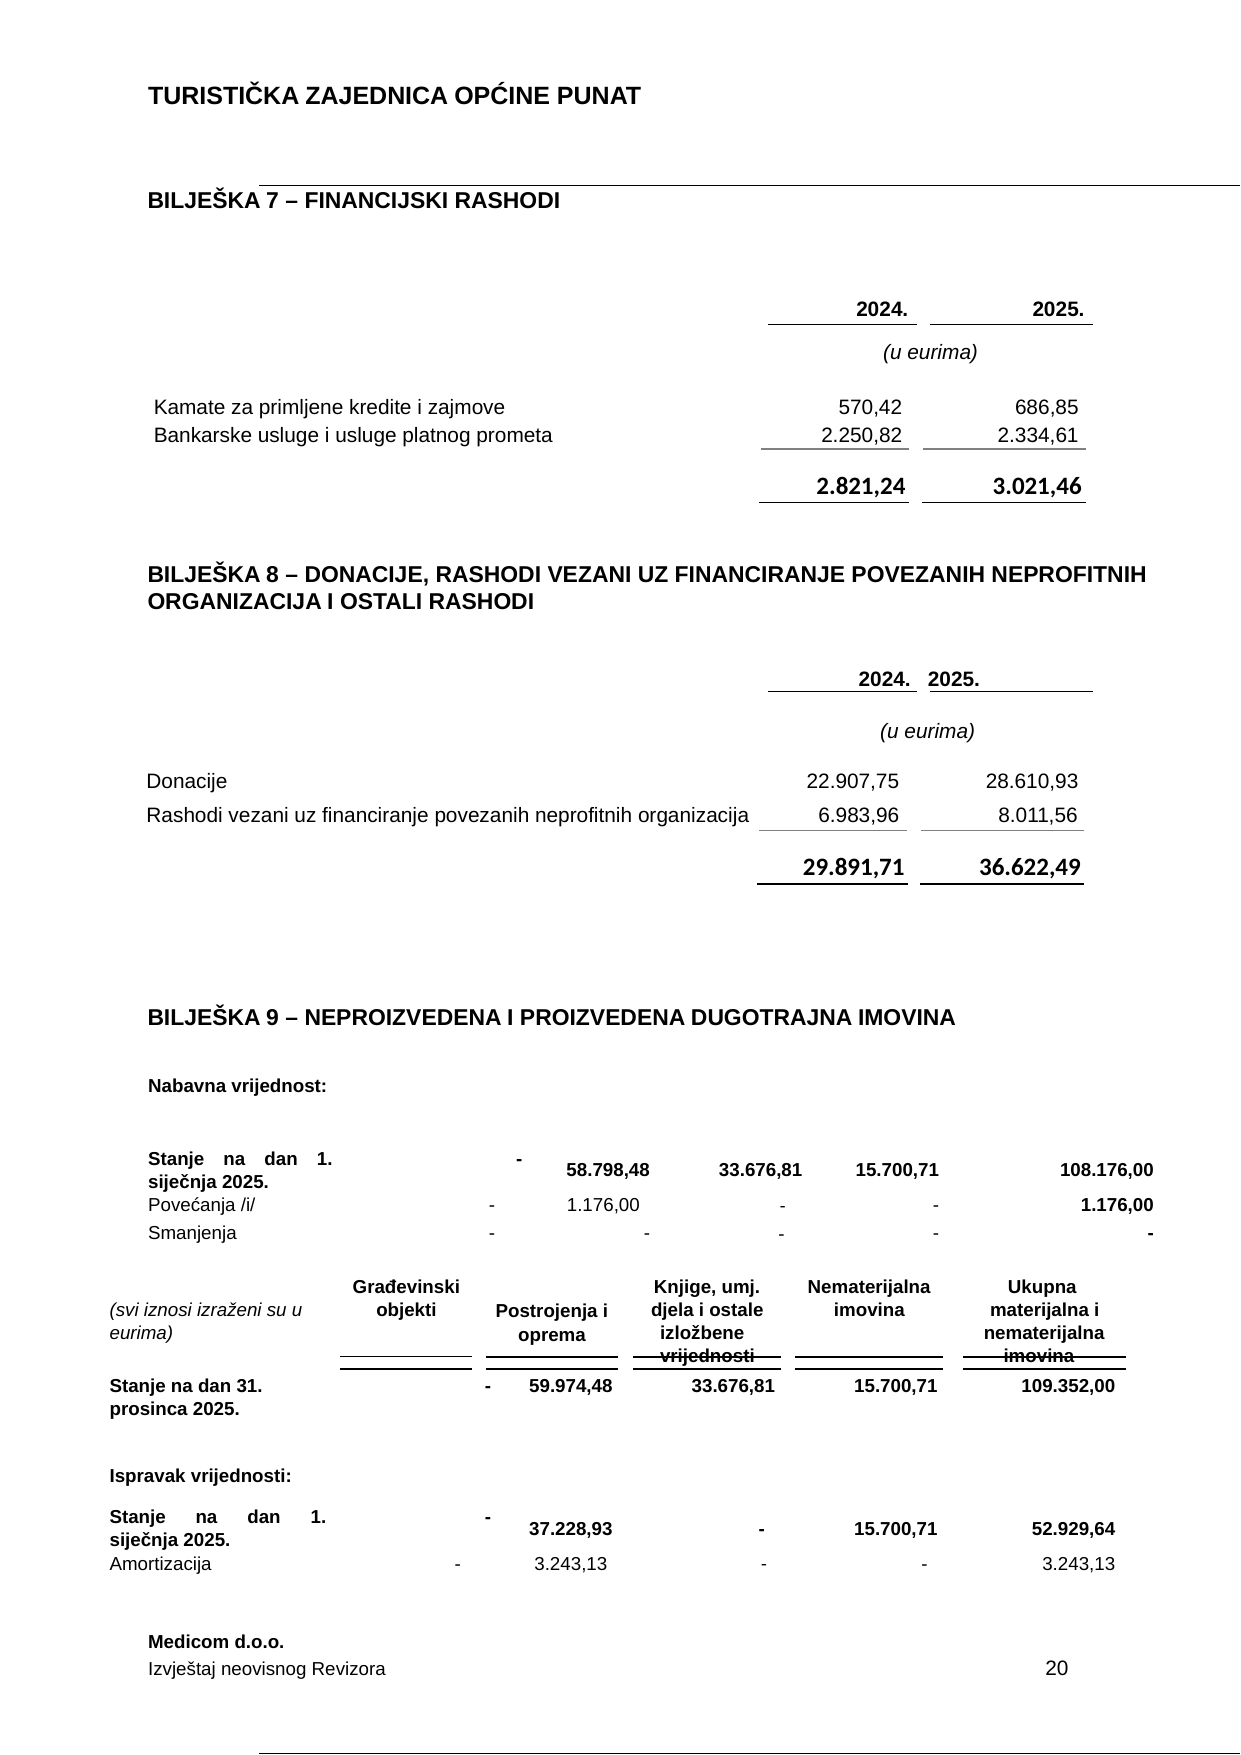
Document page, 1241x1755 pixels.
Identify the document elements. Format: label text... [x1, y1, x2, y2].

table_header Nematerijalna imovina [808, 1276, 949, 1368]
table_cell - [407, 1194, 555, 1222]
table_cell 52.929,64 [978, 1506, 1125, 1552]
subtitle BILJEŠKA 8 – DONACIJE, RASHODI VEZANI UZ FINANCIRANJE POVEZANIH NEPROFITNIH ORGANIZACIJA I OSTALI RASHODI [147, 561, 1152, 614]
table_header 15.700,71 [808, 1375, 977, 1421]
table_header (svi iznosi izraženi su u eurima) [109, 1276, 328, 1368]
table_cell [821, 383, 997, 395]
table_cell [956, 1148, 1029, 1194]
table_cell [978, 1421, 1125, 1464]
table_cell 570,42 [821, 395, 997, 423]
table_cell [328, 1506, 376, 1552]
table_cell Amortizacija [109, 1552, 327, 1582]
table_cell - [1029, 1222, 1164, 1248]
table_cell [808, 1464, 977, 1506]
table_cell [826, 1074, 956, 1147]
table_cell 58.798,48 [555, 1148, 678, 1194]
table_header Knjige, umj. djela i ostale izložbene vrijednosti [651, 1276, 787, 1368]
table_cell [334, 1148, 407, 1194]
table_cell 2.334,61 [998, 423, 1089, 448]
table_cell [956, 1074, 1029, 1147]
table_header Stanje na dan 31. prosinca 2025. [109, 1375, 327, 1421]
table_header Ukupna materijalna i nematerijalna imovina [978, 1358, 1110, 1368]
table_cell 15.700,71 [808, 1506, 977, 1552]
table_cell Kamate za primljene kredite i zajmove [154, 395, 821, 423]
table_cell [518, 1464, 651, 1506]
table_cell Povećanja /i/ [148, 1194, 334, 1222]
table_cell Stanje na dan 1. siječnja 2025. [148, 1148, 334, 1194]
table_cell Nabavna vrijednost: [148, 1074, 334, 1147]
table_header [555, 1032, 678, 1074]
table_cell 686,85 [998, 395, 1089, 423]
table_cell [328, 1464, 376, 1506]
table_cell [334, 1194, 407, 1222]
table_header [334, 1032, 407, 1074]
table_cell Ispravak vrijednosti: [109, 1464, 327, 1506]
table_cell [407, 1074, 555, 1147]
table_cell [808, 1421, 977, 1464]
table_header [787, 1276, 807, 1368]
table_cell [518, 1421, 651, 1464]
table_cell 3.243,13 [978, 1552, 1125, 1582]
text Rashodi vezani uz financiranje povezanih neprofitnih organizacija 6.983,96 8.011,56 [146, 802, 1152, 826]
table_cell [555, 1074, 678, 1147]
table_cell [651, 1464, 807, 1506]
table_cell - [651, 1552, 807, 1582]
table_header 33.676,81 [651, 1375, 807, 1421]
table_cell - [651, 1506, 807, 1552]
table_header Građevinski objekti [346, 1276, 479, 1368]
table_cell [328, 1552, 376, 1582]
table_cell - [678, 1194, 826, 1222]
table_cell [328, 1421, 376, 1464]
table_cell [978, 1464, 1125, 1506]
table_cell [1029, 1074, 1164, 1147]
table_cell [998, 340, 1089, 382]
table_cell [334, 1074, 407, 1147]
table_cell 33.676,81 [678, 1148, 826, 1194]
table_header [328, 1375, 376, 1421]
text 2024. 2025. [148, 294, 1152, 322]
table_header [678, 1032, 826, 1074]
table_cell [376, 1421, 518, 1464]
table_header [154, 329, 821, 340]
table_cell 37.228,93 [518, 1506, 651, 1552]
subtitle BILJEŠKA 7 – FINANCIJSKI RASHODI [147, 162, 1152, 213]
table_header Ukupna materijalna i nematerijalna imovina [978, 1276, 1110, 1356]
table_header [328, 1276, 346, 1368]
table_header [148, 1032, 334, 1074]
table_cell Stanje na dan 1. siječnja 2025. [109, 1506, 327, 1552]
table_cell [154, 340, 821, 382]
table_cell [376, 1464, 518, 1506]
table_cell - [407, 1148, 555, 1194]
table_header [407, 1032, 555, 1074]
table_cell 108.176,00 [1029, 1148, 1164, 1194]
table_cell - [678, 1222, 826, 1248]
table_header [821, 329, 997, 340]
table_cell [998, 383, 1089, 395]
table_cell 1.176,00 [555, 1194, 678, 1222]
table_cell - [376, 1552, 518, 1582]
table_cell 1.176,00 [1029, 1194, 1164, 1222]
table_cell [678, 1074, 826, 1147]
table_cell [154, 383, 821, 395]
table_cell (u eurima) [821, 340, 997, 382]
text (u eurima) [148, 719, 1152, 743]
table_header [949, 1276, 977, 1368]
table_header [1029, 1032, 1164, 1074]
table_cell 15.700,71 [826, 1148, 956, 1194]
text 2024. 2025. [146, 669, 1089, 691]
table_cell - [808, 1552, 977, 1582]
table_header - [376, 1375, 518, 1421]
table_cell 2.250,82 [821, 423, 997, 448]
table_cell - [376, 1506, 518, 1552]
table_header [826, 1032, 956, 1074]
table_cell Bankarske usluge i usluge platnog prometa [154, 423, 821, 448]
table_cell 3.243,13 [518, 1552, 651, 1582]
table_cell [334, 1222, 407, 1248]
table_header 109.352,00 [978, 1375, 1125, 1421]
table_cell Smanjenja [148, 1222, 334, 1248]
subtitle BILJEŠKA 9 – NEPROIZVEDENA I PROIZVEDENA DUGOTRAJNA IMOVINA [147, 1004, 1152, 1030]
table_cell - [407, 1222, 555, 1248]
text Donacije 22.907,75 28.610,93 [146, 769, 1152, 793]
table_cell [109, 1421, 327, 1464]
table_cell [651, 1421, 807, 1464]
table_cell - [555, 1222, 678, 1248]
table_cell - [826, 1194, 956, 1222]
table_cell [956, 1222, 1029, 1248]
table_cell [956, 1194, 1029, 1222]
table_header [956, 1032, 1029, 1074]
table_header Postrojenja i oprema [479, 1276, 651, 1368]
table_header [998, 329, 1089, 340]
table_cell - [826, 1222, 956, 1248]
table_header 59.974,48 [518, 1375, 651, 1421]
